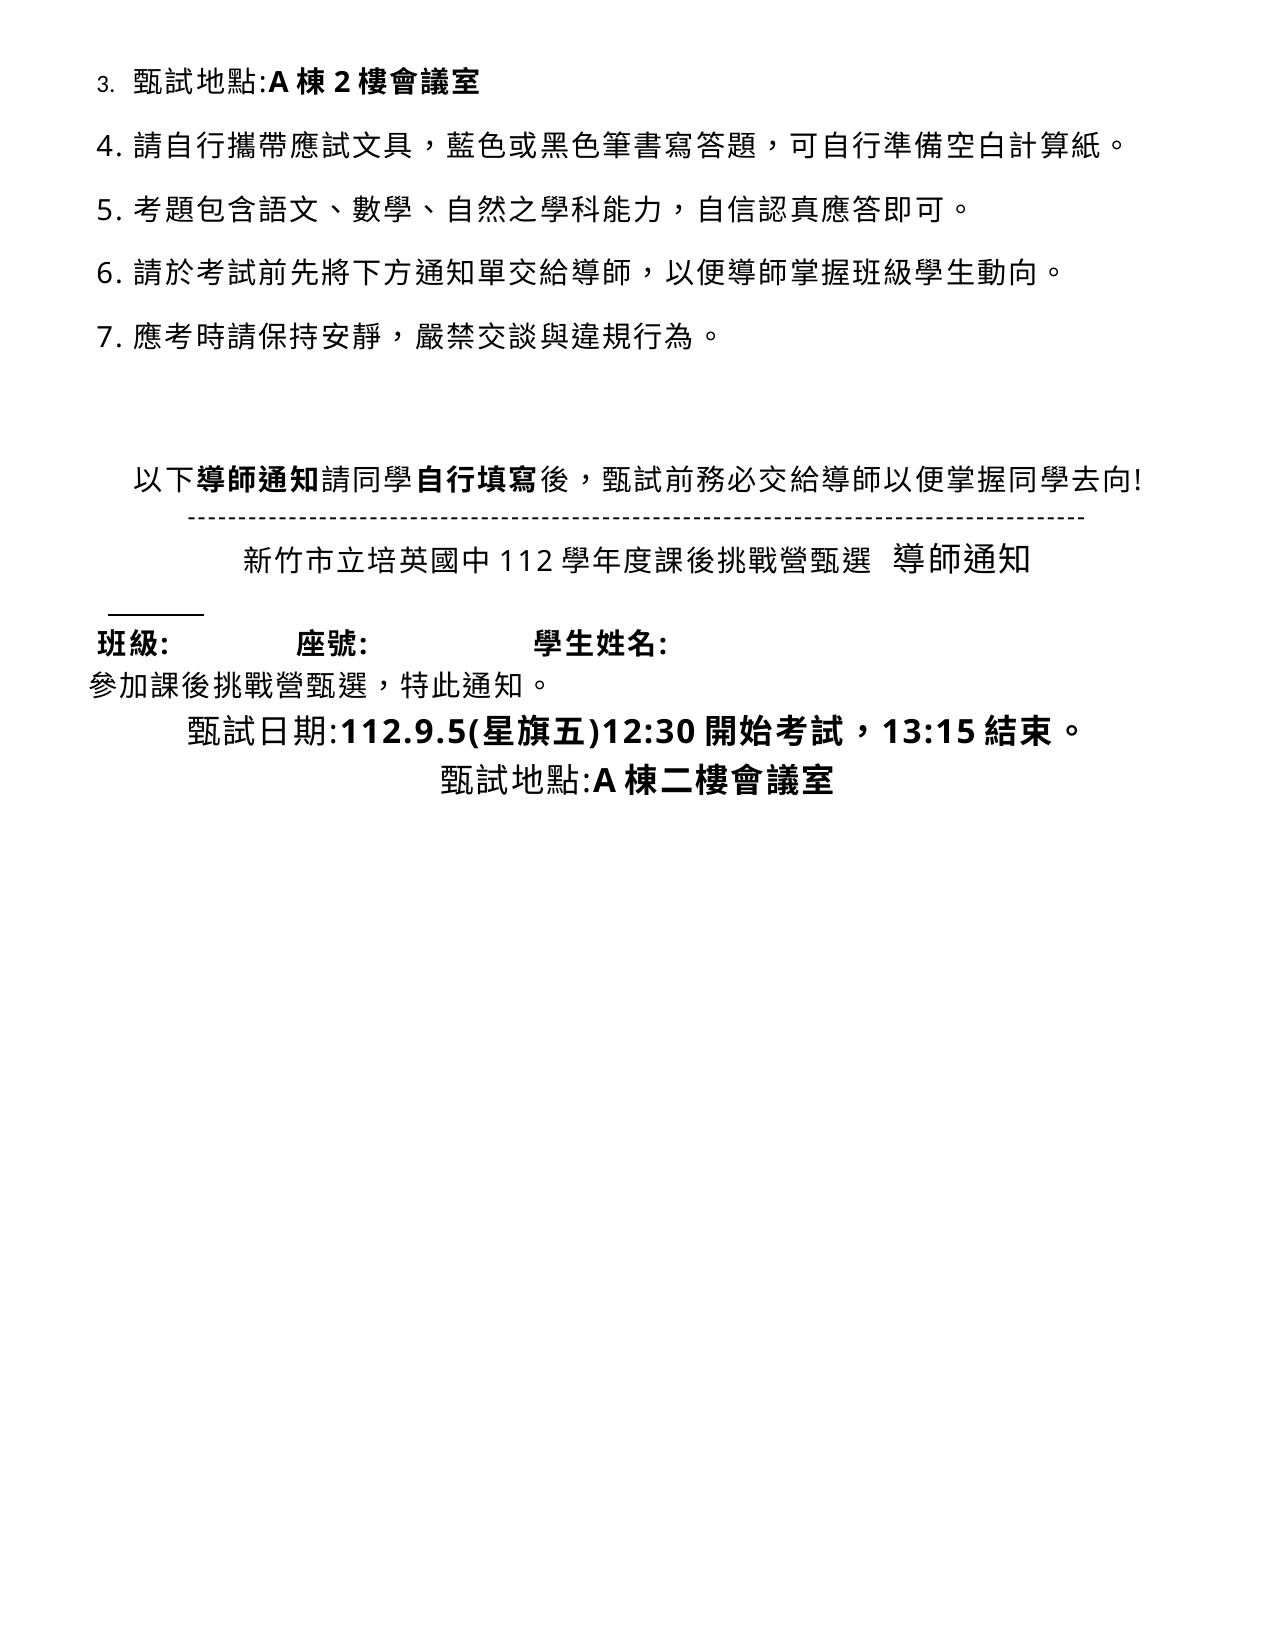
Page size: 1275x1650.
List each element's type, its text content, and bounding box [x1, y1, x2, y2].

list 請自行攜帶應試文具，藍色或黑色筆書寫答題，可自行準備空白計算紙。 [96, 123, 1216, 165]
list 請於考試前先將下方通知單交給導師，以便導師掌握班級學生動向。 [96, 250, 1216, 292]
text 班級: 座號: 學生姓名: [59, 621, 1216, 663]
text 新竹市立培英國中112學年度課後挑戰營甄選 導師通知 [59, 533, 1216, 581]
text 甄試日期:112.9.5(星旗五)12:30開始考試，13:15結束。 [59, 705, 1216, 754]
text 參加課後挑戰營甄選，特此通知。 [59, 663, 1216, 705]
text ----------------------------------------------------------------------------------------- [59, 498, 1216, 533]
text 以下導師通知請同學自行填寫後，甄試前務必交給導師以便掌握同學去向! [59, 456, 1216, 498]
list 應考時請保持安靜，嚴禁交談與違規行為。 [96, 313, 1216, 356]
text 甄試地點:A棟二樓會議室 [59, 754, 1216, 802]
list 甄試地點:A棟2樓會議室 [96, 59, 1216, 101]
list 考題包含語文、數學、自然之學科能力，自信認真應答即可。 [96, 186, 1216, 228]
